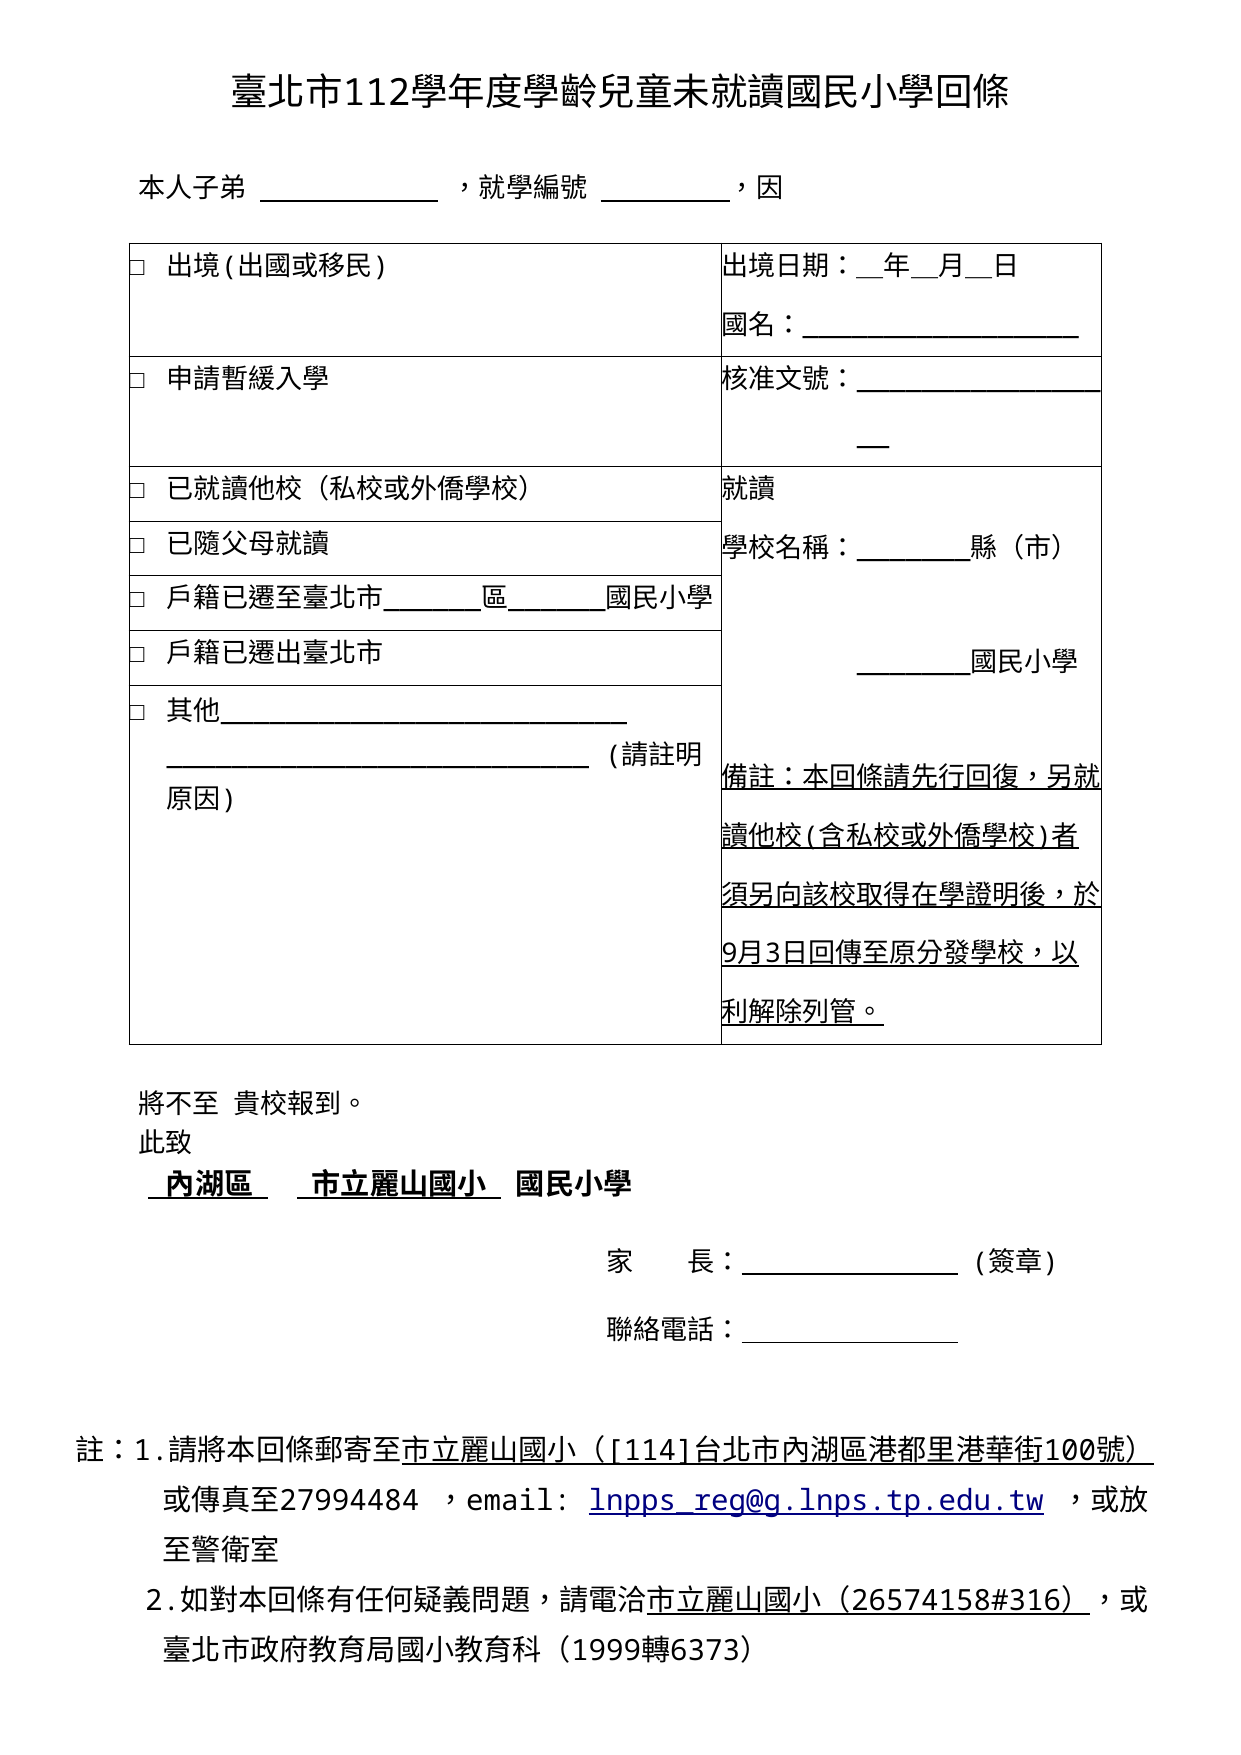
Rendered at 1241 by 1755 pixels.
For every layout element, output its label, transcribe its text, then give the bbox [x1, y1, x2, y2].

text 將不至 貴校報到。 [75, 1082, 1165, 1121]
table_cell 其他_________________________ __________________________ (請註明原因) [130, 686, 721, 1044]
text 註：1.請將本回條郵寄至市立麗山國小（[114]台北市內湖區港都里港華街100號）或傳真至27994484 ，email: lnpps_reg@g.lnps.tp.edu.tw ，或放至警衛室 [75, 1421, 1165, 1571]
table_cell 已隨父母就讀 [130, 522, 721, 575]
table_header 出境(出國或移民) [130, 244, 721, 356]
text 此致 [75, 1121, 1165, 1160]
table_cell 就讀 學校名稱：_______縣（市） _______國民小學 備註：本回條請先行回復，另就 [722, 467, 1101, 788]
text 內湖區 市立麗山國小 國民小學 [75, 1160, 1165, 1203]
text 臺北市112學年度學齡兒童未就讀國民小學回條 [75, 75, 1165, 112]
text 聯絡電話： [606, 1308, 1165, 1347]
table_cell 戶籍已遷出臺北市 [130, 631, 721, 685]
table_cell 已就讀他校（私校或外僑學校） [130, 467, 721, 521]
text 家 長： (簽章) [606, 1240, 1165, 1279]
table_cell 9月3日回傳至原分發學校，以利解除列管。 [722, 908, 1101, 1044]
table_header 出境日期：＿年＿月＿日 國名：_________________ [722, 244, 1101, 356]
table_cell 申請暫緩入學 [130, 357, 721, 466]
text 本人子弟 ，就學編號 ，因 [75, 163, 1165, 206]
text 2.如對本回條有任何疑義問題，請電洽市立麗山國小（26574158#316），或臺北市政府教育局國小教育科（1999轉6373） [75, 1571, 1165, 1671]
table_cell 讀他校(含私校或外僑學校)者須另向該校取得在學證明後，於 [722, 790, 1101, 906]
table_cell 核准文號：_________________ [722, 357, 1101, 466]
table_cell 戶籍已遷至臺北市______區______國民小學 [130, 576, 721, 630]
